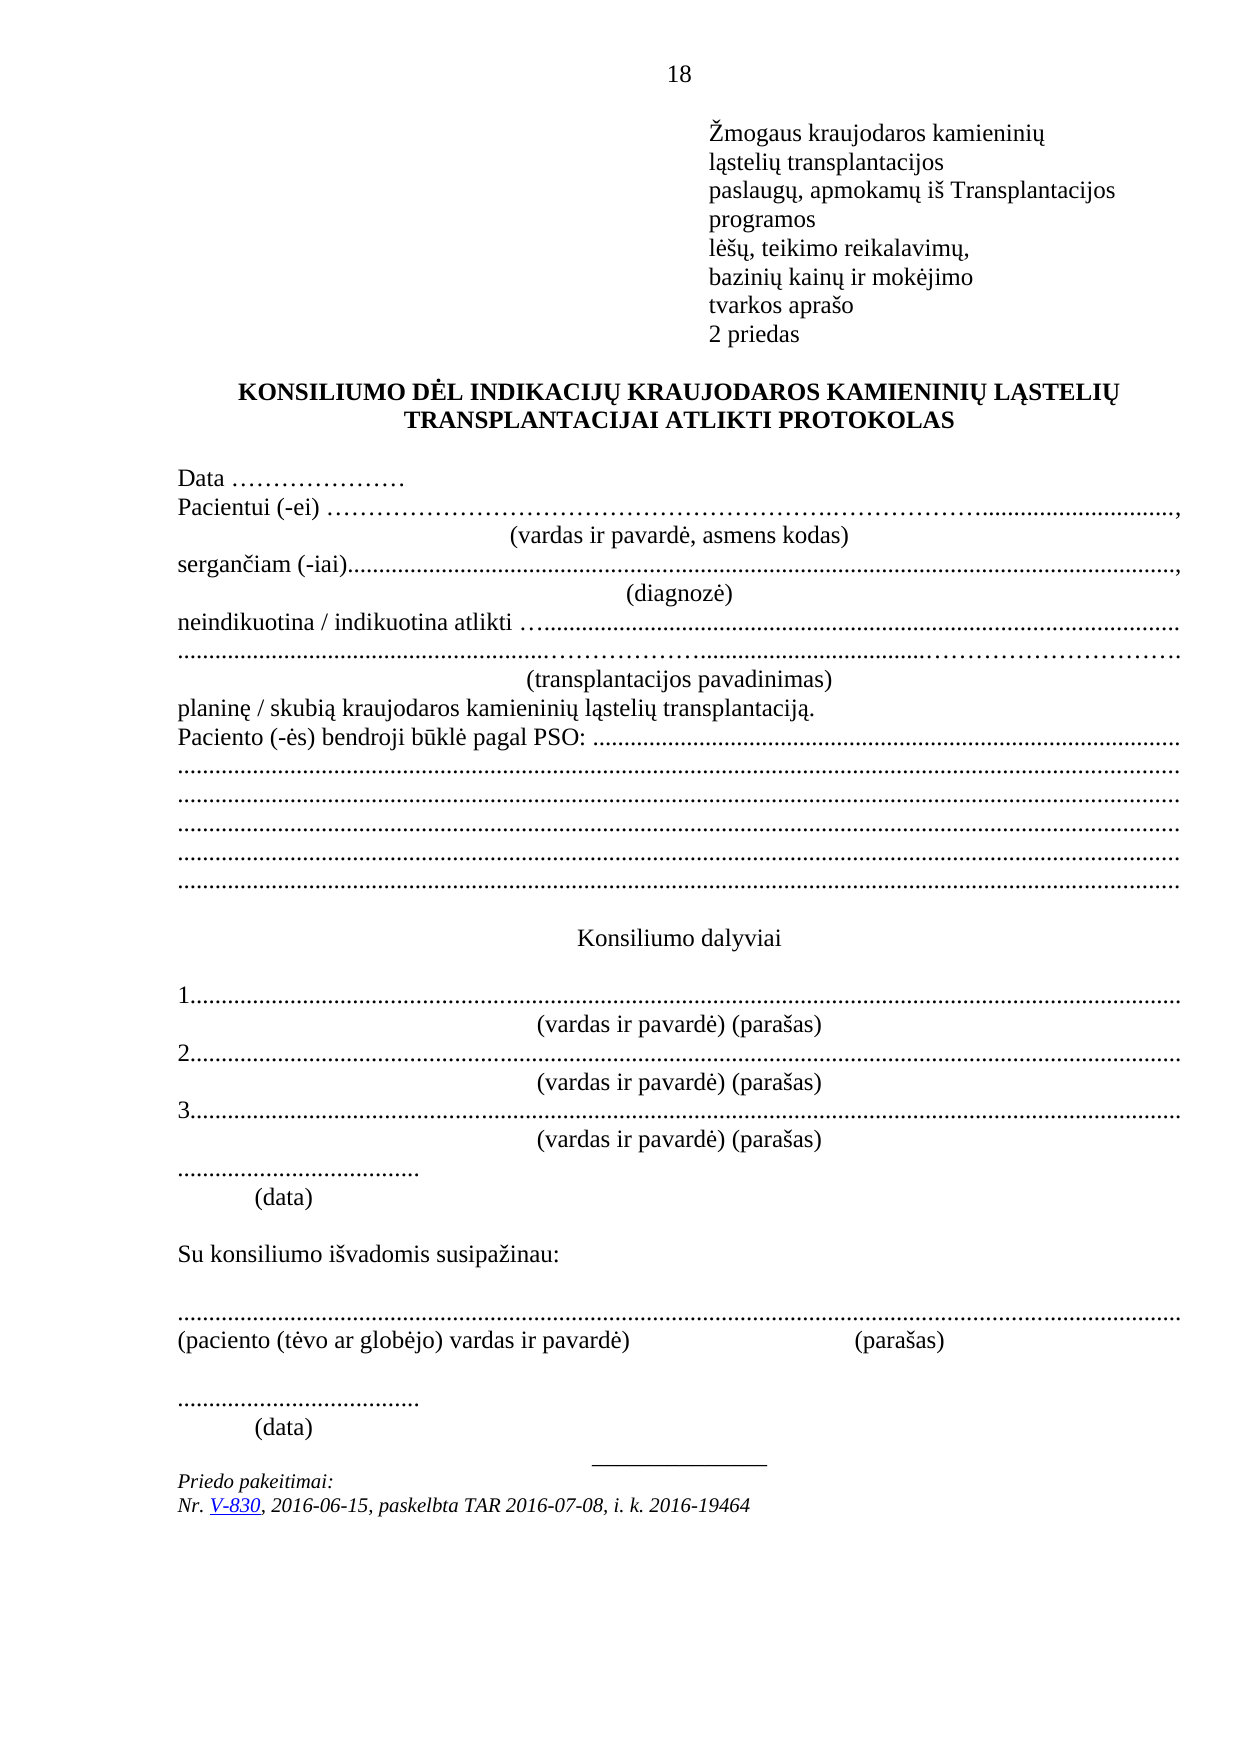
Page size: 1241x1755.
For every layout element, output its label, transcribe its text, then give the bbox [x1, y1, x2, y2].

text Konsiliumo dėl indikacijų kraujodaros kamieninių ląstelių transplantacijai atlikti protokolas [177, 377, 1181, 434]
text (vardas ir pavardė) (parašas) [177, 1124, 1181, 1153]
text (paciento (tėvo ar globėjo) vardas ir pavardė) (parašas) [177, 1326, 1181, 1354]
text lėšų, teikimo reikalavimų, [709, 233, 1181, 262]
text Pacientui (-ei) …………………………………………………….……………… , [177, 492, 1181, 521]
text 2 ............................................................................................................. [177, 1038, 1181, 1067]
text (transplantacijos pavadinimas) [177, 664, 1181, 693]
text Priedo pakeitimai: [177, 1469, 1181, 1493]
text 3 ................................................................................................................ [177, 1096, 1181, 1124]
text (data) [177, 1182, 1181, 1211]
text bazinių kainų ir mokėjimo [709, 262, 1181, 291]
text (diagnozė) [177, 578, 1181, 607]
text (data) [177, 1412, 1181, 1441]
text Data ………………… [177, 463, 1181, 492]
text planinę / skubią kraujodaros kamieninių ląstelių transplantaciją. [177, 693, 1181, 722]
text tvarkos aprašo [709, 291, 1181, 319]
text (vardas ir pavardė, asmens kodas) [177, 521, 1181, 549]
text sergančiam (-iai) ................................................................................, [177, 549, 1181, 578]
text ______________ [177, 1441, 1181, 1469]
text 2 priedas [709, 319, 1181, 348]
text (vardas ir pavardė) (parašas) [177, 1067, 1181, 1096]
text paslaugų, apmokamų iš Transplantacijos programos [709, 176, 1181, 233]
text neindikuotina / indikuotina atlikti … ………………....................................…………………………. [177, 607, 1181, 664]
text Paciento (-ės) bendroji būklė pagal PSO: [177, 722, 1181, 751]
text Konsiliumo dalyviai [177, 923, 1181, 952]
text ...................... [177, 1297, 1181, 1326]
text Su konsiliumo išvadomis susipažinau: [177, 1239, 1181, 1268]
text (vardas ir pavardė) (parašas) [177, 1009, 1181, 1038]
text Nr. V-830, 2016-06-15, paskelbta TAR 2016-07-08, i. k. 2016-19464 [177, 1493, 1181, 1517]
text 1 ............................................................................................................ [177, 981, 1181, 1009]
text ląstelių transplantacijos [709, 147, 1181, 176]
text Žmogaus kraujodaros kamieninių [709, 118, 1181, 147]
